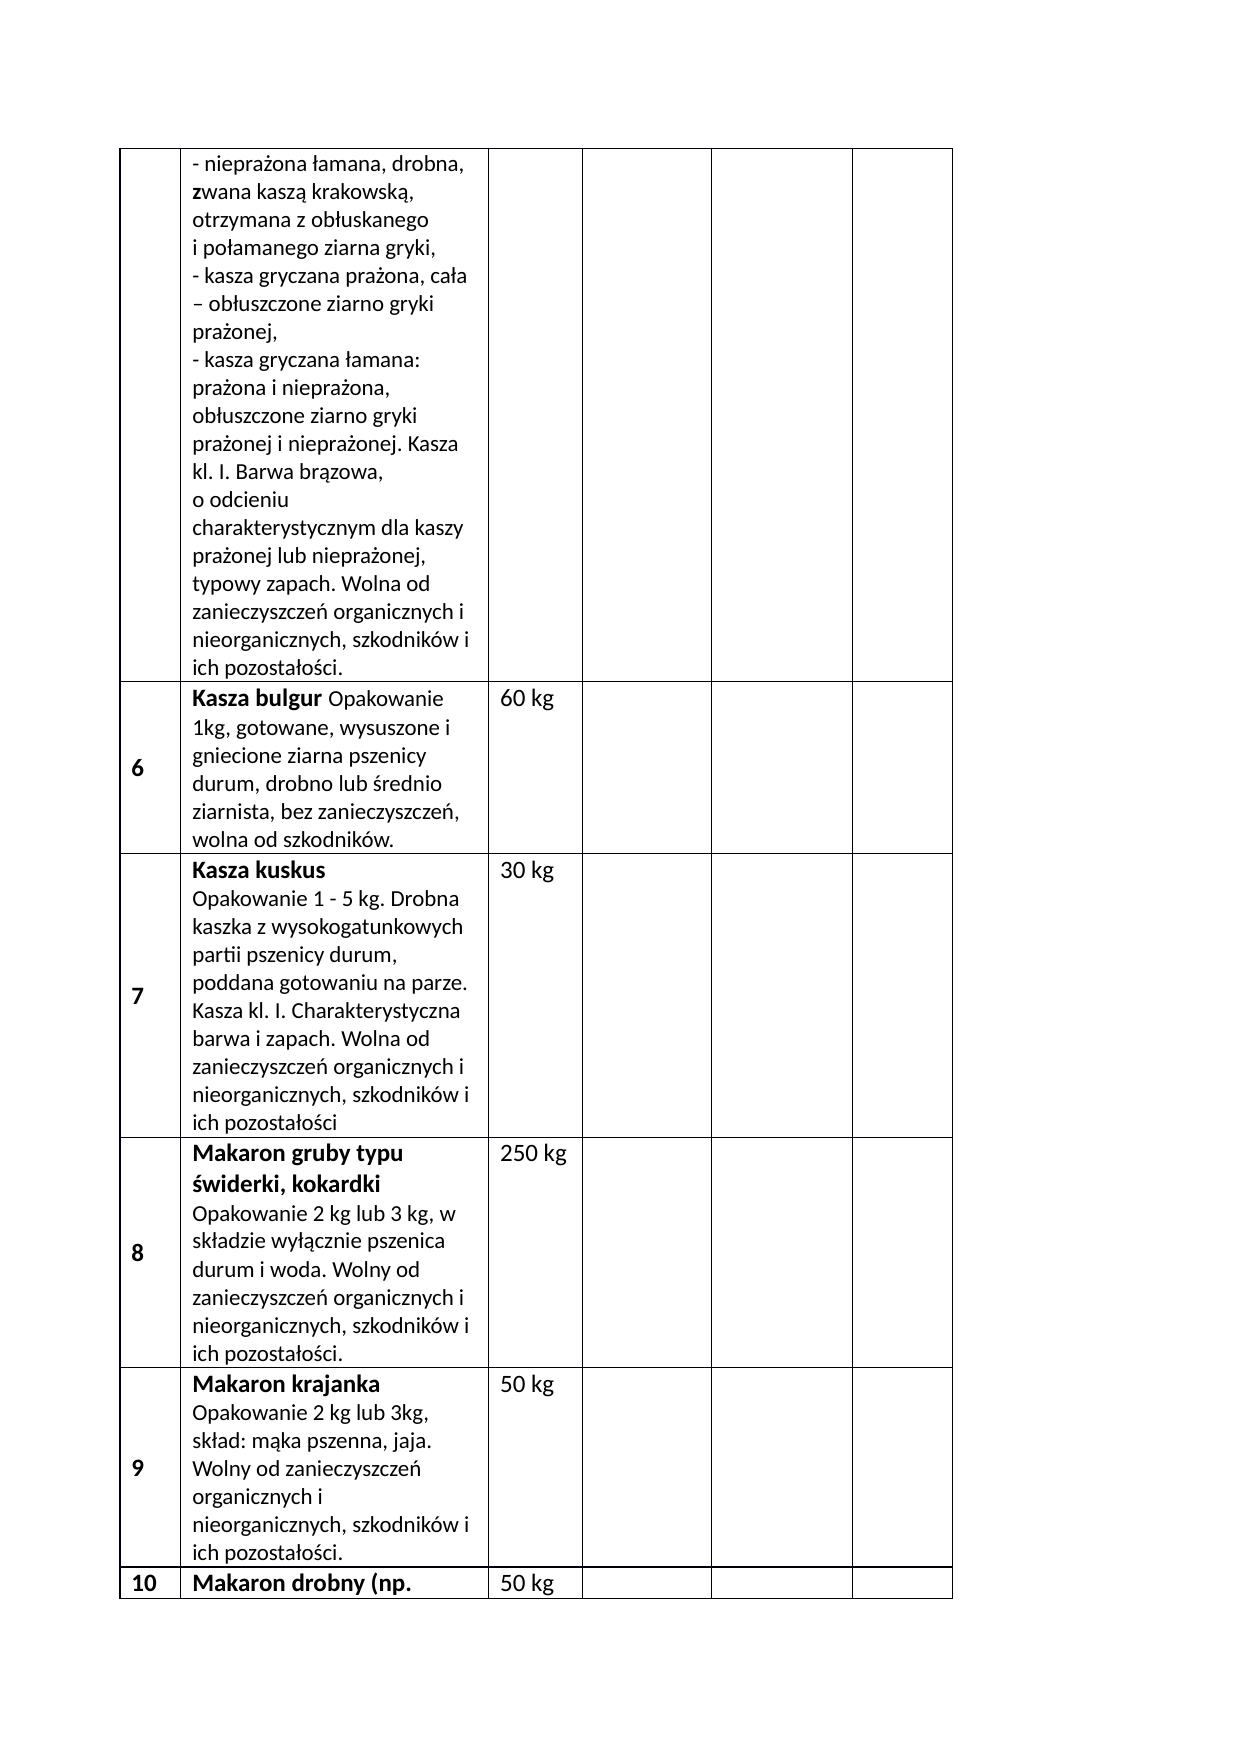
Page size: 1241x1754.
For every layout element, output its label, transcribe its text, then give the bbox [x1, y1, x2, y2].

table_cell [712, 682, 852, 853]
table_cell - nieprażona łamana, drobna, zwana kaszą krakowską, otrzymana z obłuskanego i połamanego ziarna gryki, - kasza gryczana prażona, cała – obłuszczone ziarno gryki prażonej, - kasza gryczana łamana: prażona i nieprażona, obłuszczone ziarno gryki prażonej i nieprażonej. Kasza kl. I. Barwa brązowa, o odcieniu charakterystycznym dla kaszy prażonej lub nieprażonej, typowy zapach. Wolna od zanieczyszczeń organicznych i nieorganicznych, szkodników i ich pozostałości. [181, 149, 488, 681]
table_cell Kasza kuskus Opakowanie 1 - 5 kg. Drobna kaszka z wysokogatunkowych partii pszenicy durum, poddana gotowaniu na parze. Kasza kl. I. Charakterystyczna barwa i zapach. Wolna od zanieczyszczeń organicznych i nieorganicznych, szkodników i ich pozostałości [181, 854, 488, 1137]
table_cell [121, 1568, 180, 1598]
table_cell 60 kg [489, 682, 582, 853]
table_cell [853, 1138, 952, 1367]
table_cell [583, 1138, 711, 1367]
table_cell 50 kg [489, 1368, 582, 1566]
table_cell 50 kg [489, 1568, 582, 1598]
table_cell [853, 682, 952, 853]
table_cell Makaron gruby typu świderki, kokardki Opakowanie 2 kg lub 3 kg, w składzie wyłącznie pszenica durum i woda. Wolny od zanieczyszczeń organicznych i nieorganicznych, szkodników i ich pozostałości. [181, 1138, 488, 1367]
table_cell Makaron drobny (np. [181, 1568, 488, 1598]
table_cell [712, 149, 852, 681]
table_cell [121, 1368, 180, 1566]
table_cell [583, 854, 711, 1137]
table_cell [853, 1568, 952, 1598]
table_cell [489, 149, 582, 681]
table_cell Kasza bulgur Opakowanie 1kg, gotowane, wysuszone i gniecione ziarna pszenicy durum, drobno lub średnio ziarnista, bez zanieczyszczeń, wolna od szkodników. [181, 682, 488, 853]
table_cell Makaron krajanka Opakowanie 2 kg lub 3kg, skład: mąka pszenna, jaja. Wolny od zanieczyszczeń organicznych i nieorganicznych, szkodników i ich pozostałości. [181, 1368, 488, 1566]
table_cell [853, 1368, 952, 1566]
table_cell [712, 1568, 852, 1598]
table_cell [121, 149, 180, 681]
table_cell [583, 1368, 711, 1566]
table_cell [121, 854, 180, 1137]
table_cell [583, 149, 711, 681]
table_cell [712, 1368, 852, 1566]
table_cell [121, 1138, 180, 1367]
table_cell 30 kg [489, 854, 582, 1137]
table_cell 250 kg [489, 1138, 582, 1367]
table_cell [853, 149, 952, 681]
table_cell [583, 1568, 711, 1598]
table_cell [583, 682, 711, 853]
table_cell [853, 854, 952, 1137]
table_cell [121, 682, 180, 853]
table_cell [712, 854, 852, 1137]
table_cell [712, 1138, 852, 1367]
